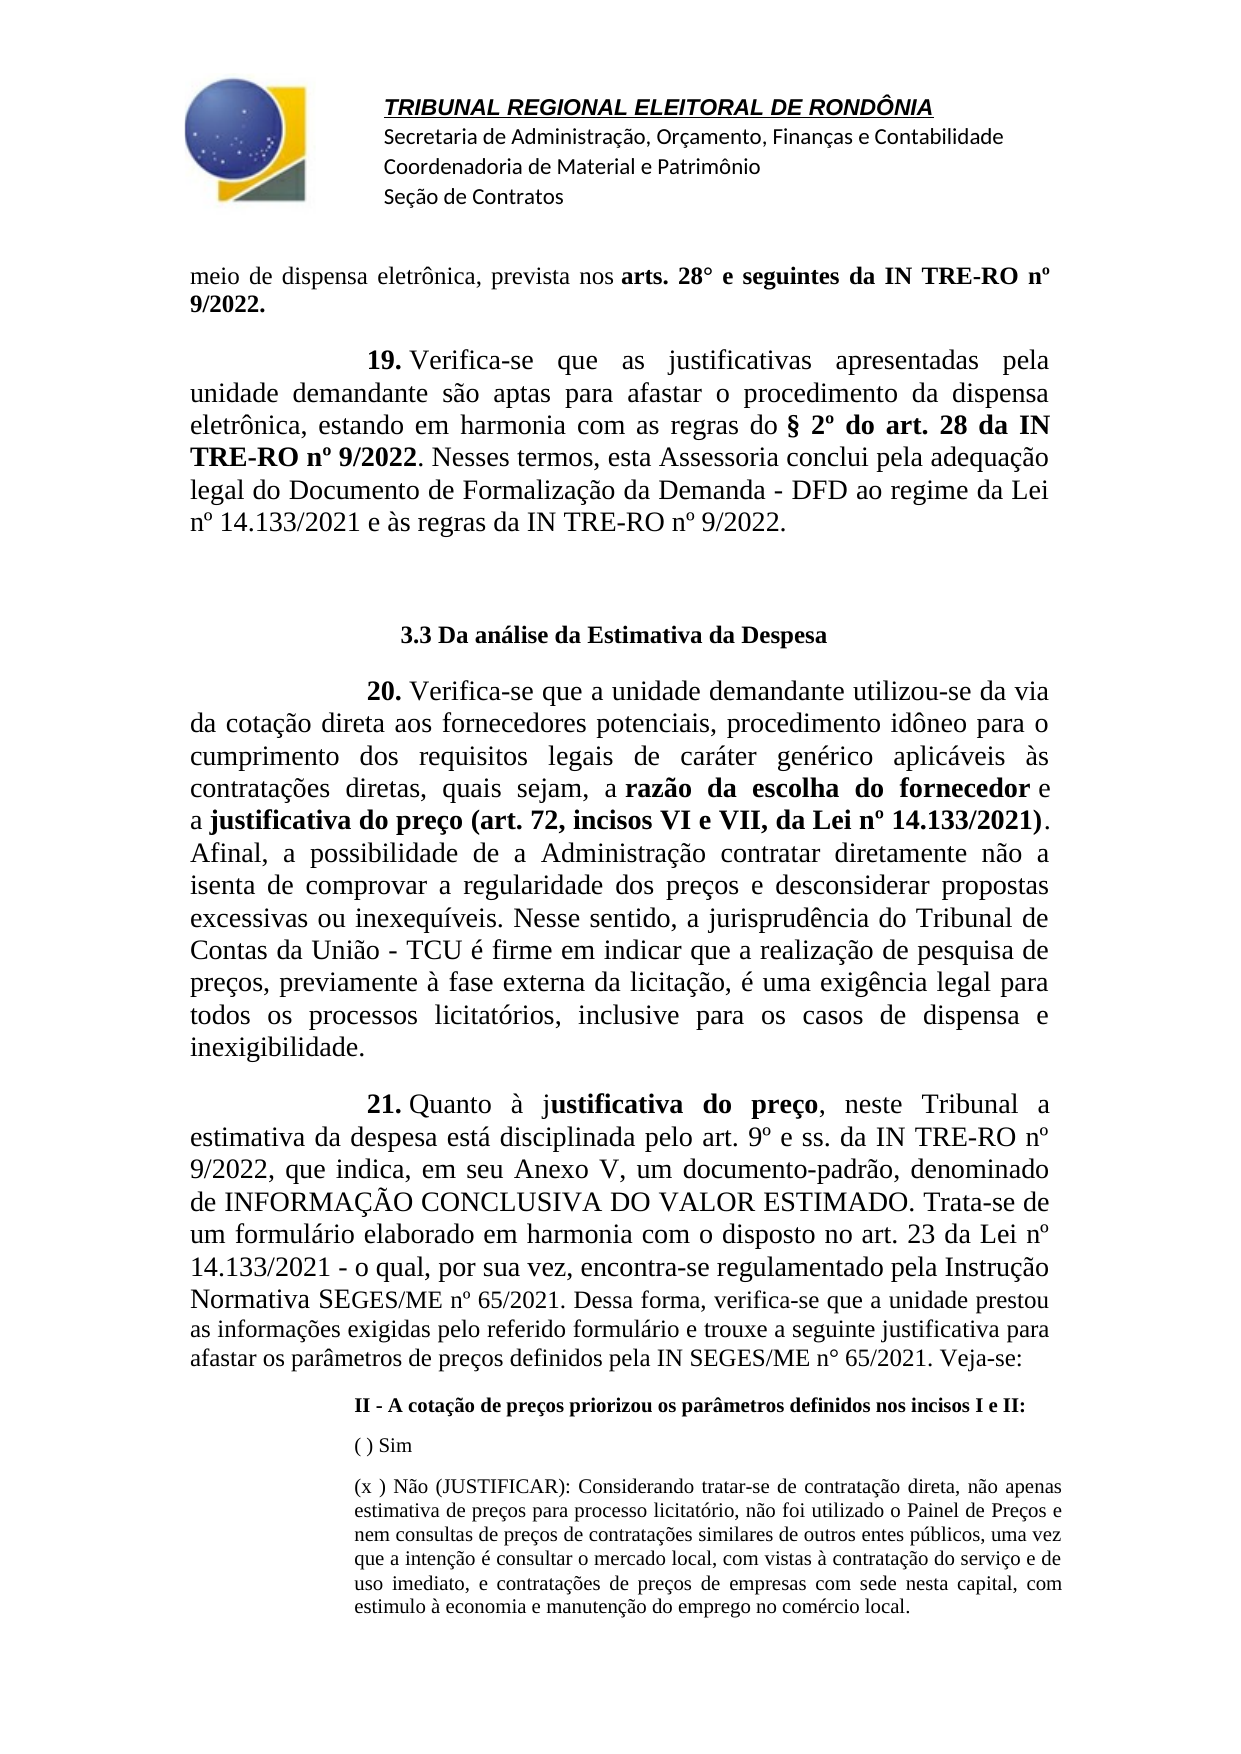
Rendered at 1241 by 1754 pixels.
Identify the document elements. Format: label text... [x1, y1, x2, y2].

text (x ) Não (JUSTIFICAR): Considerando tratar-se de contratação direta, não apenas estimativa de preços para processo licitatório, não foi utilizado o Painel de Preços e nem consultas de preços de contratações similares de outros entes públicos, uma vez que a intenção é consultar o mercado local, com vistas à contratação do serviço e de uso imediato, e contratações de preços de empresas com sede nesta capital, com estimulo à economia e manutenção do emprego no comércio local. [354, 1474, 1063, 1618]
text meio de dispensa eletrônica, prevista nos arts. 28° e seguintes da IN TRE-RO nº 9/2022. [190, 261, 1051, 318]
text 19. Verifica-se que as justificativas apresentadas pela unidade demandante são aptas para afastar o procedimento da dispensa eletrônica, estando em harmonia com as regras do § 2º do art. 28 da IN TRE-RO nº 9/2022. Nesses termos, esta Assessoria conclui pela adequação legal do Documento de Formalização da Demanda - DFD ao regime da Lei nº 14.133/2021 e às regras da IN TRE-RO nº 9/2022. [190, 343, 1051, 538]
text ( ) Sim [354, 1433, 1063, 1457]
text 21. Quanto à justificativa do preço, neste Tribunal a estimativa da despesa está disciplinada pelo art. 9º e ss. da IN TRE-RO nº 9/2022, que indica, em seu Anexo V, um documento-padrão, denominado de INFORMAÇÃO CONCLUSIVA DO VALOR ESTIMADO. Trata-se de um formulário elaborado em harmonia com o disposto no art. 23 da Lei nº 14.133/2021 - o qual, por sua vez, encontra-se regulamentado pela Instrução Normativa SEGES/ME nº 65/2021. Dessa forma, verifica-se que a unidade prestou as informações exigidas pelo referido formulário e trouxe a seguinte justificativa para afastar os parâmetros de preços definidos pela IN SEGES/ME n° 65/2021. Veja-se: [190, 1088, 1051, 1372]
text 20. Verifica-se que a unidade demandante utilizou-se da via da cotação direta aos fornecedores potenciais, procedimento idôneo para o cumprimento dos requisitos legais de caráter genérico aplicáveis às contratações diretas, quais sejam, a razão da escolha do fornecedor e a justificativa do preço (art. 72, incisos VI e VII, da Lei nº 14.133/2021). Afinal, a possibilidade de a Administração contratar diretamente não a isenta de comprovar a regularidade dos preços e desconsiderar propostas excessivas ou inexequíveis. Nesse sentido, a jurisprudência do Tribunal de Contas da União - TCU é firme em indicar que a realização de pesquisa de preços, previamente à fase externa da licitação, é uma exigência legal para todos os processos licitatórios, inclusive para os casos de dispensa e inexigibilidade. [190, 674, 1051, 1063]
text II - A cotação de preços priorizou os parâmetros definidos nos incisos I e II: [354, 1393, 1063, 1417]
text 3.3 Da análise da Estimativa da Despesa [177, 620, 1051, 649]
